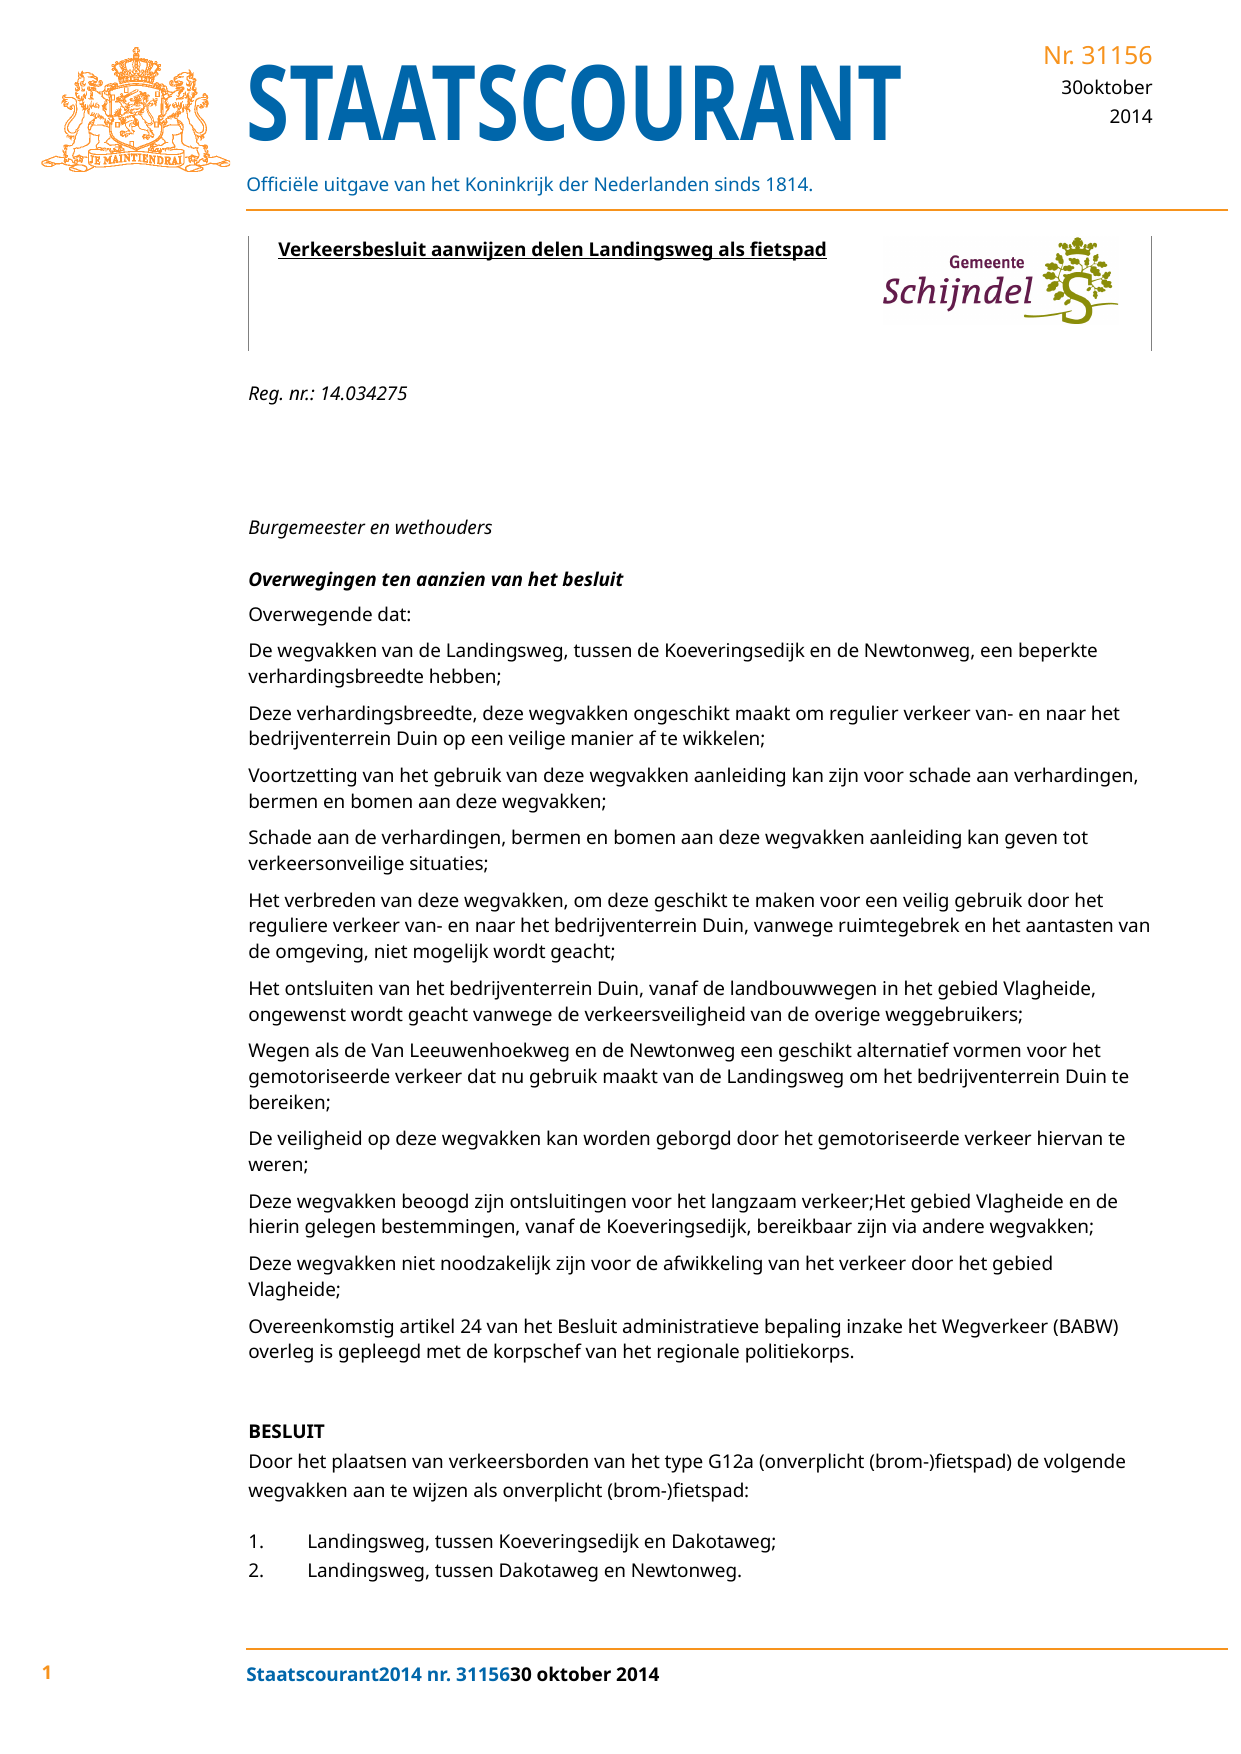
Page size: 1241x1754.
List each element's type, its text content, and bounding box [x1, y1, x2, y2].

table_header Verkeersbesluit aanwijzen delen Landingsweg als fietspad [249, 236, 850, 351]
picture [882, 236, 1119, 325]
table_header [850, 236, 1151, 351]
text Schade aan de verhardingen, bermen en bomen aan deze wegvakken aanleiding kan geven tot verkeersonveilige situaties; [248, 824, 1152, 876]
picture [41, 47, 231, 172]
text Deze wegvakken niet noodzakelijk zijn voor de afwikkeling van het verkeer door het gebied Vlagheide; [248, 1250, 1152, 1302]
text Door het plaatsen van verkeersborden van het type G12a (onverplicht (brom-)fietspad) de volgende wegvakken aan te wijzen als onverplicht (brom-)fietspad: [248, 1448, 1152, 1503]
text Deze wegvakken beoogd zijn ontsluitingen voor het langzaam verkeer;Het gebied Vlagheide en de hierin gelegen bestemmingen, vanaf de Koeveringsedijk, bereikbaar zijn via andere wegvakken; [248, 1188, 1152, 1239]
text Wegen als de Van Leeuwenhoekweg en de Newtonweg een geschikt alternatief vormen voor het gemotoriseerde verkeer dat nu gebruik maakt van de Landingsweg om het bedrijventerrein Duin te bereiken; [248, 1037, 1152, 1115]
text Het verbreden van deze wegvakken, om deze geschikt te maken voor een veilig gebruik door het reguliere verkeer van- en naar het bedrijventerrein Duin, vanwege ruimtegebrek en het aantasten van de omgeving, niet mogelijk wordt geacht; [248, 887, 1152, 964]
list Landingsweg, tussen Dakotaweg en Newtonweg. [248, 1557, 1152, 1583]
text Voortzetting van het gebruik van deze wegvakken aanleiding kan zijn voor schade aan verhardingen, bermen en bomen aan deze wegvakken; [248, 762, 1152, 814]
text Deze verhardingsbreedte, deze wegvakken ongeschikt maakt om regulier verkeer van- en naar het bedrijventerrein Duin op een veilige manier af te wikkelen; [248, 700, 1152, 751]
text Burgemeester en wethouders [248, 514, 1152, 539]
text De wegvakken van de Landingsweg, tussen de Koeveringsedijk en de Newtonweg, een beperkte verhardingsbreedte hebben; [248, 637, 1152, 689]
list Landingsweg, tussen Koeveringsedijk en Dakotaweg; [248, 1528, 1152, 1554]
text Overeenkomstig artikel 24 van het Besluit administratieve bepaling inzake het Wegverkeer (BABW) overleg is gepleegd met de korpschef van het regionale politiekorps. [248, 1313, 1152, 1364]
text BESLUIT [248, 1418, 1152, 1444]
text Het ontsluiten van het bedrijventerrein Duin, vanaf de landbouwwegen in het gebied Vlagheide, ongewenst wordt geacht vanwege de verkeersveiligheid van de overige weggebruikers; [248, 975, 1152, 1027]
text De veiligheid op deze wegvakken kan worden geborgd door het gemotoriseerde verkeer hiervan te weren; [248, 1126, 1152, 1177]
text Reg. nr.: 14.034275 [248, 380, 1152, 406]
text Overwegende dat: [248, 601, 1152, 626]
text Overwegingen ten aanzien van het besluit [248, 567, 1152, 592]
